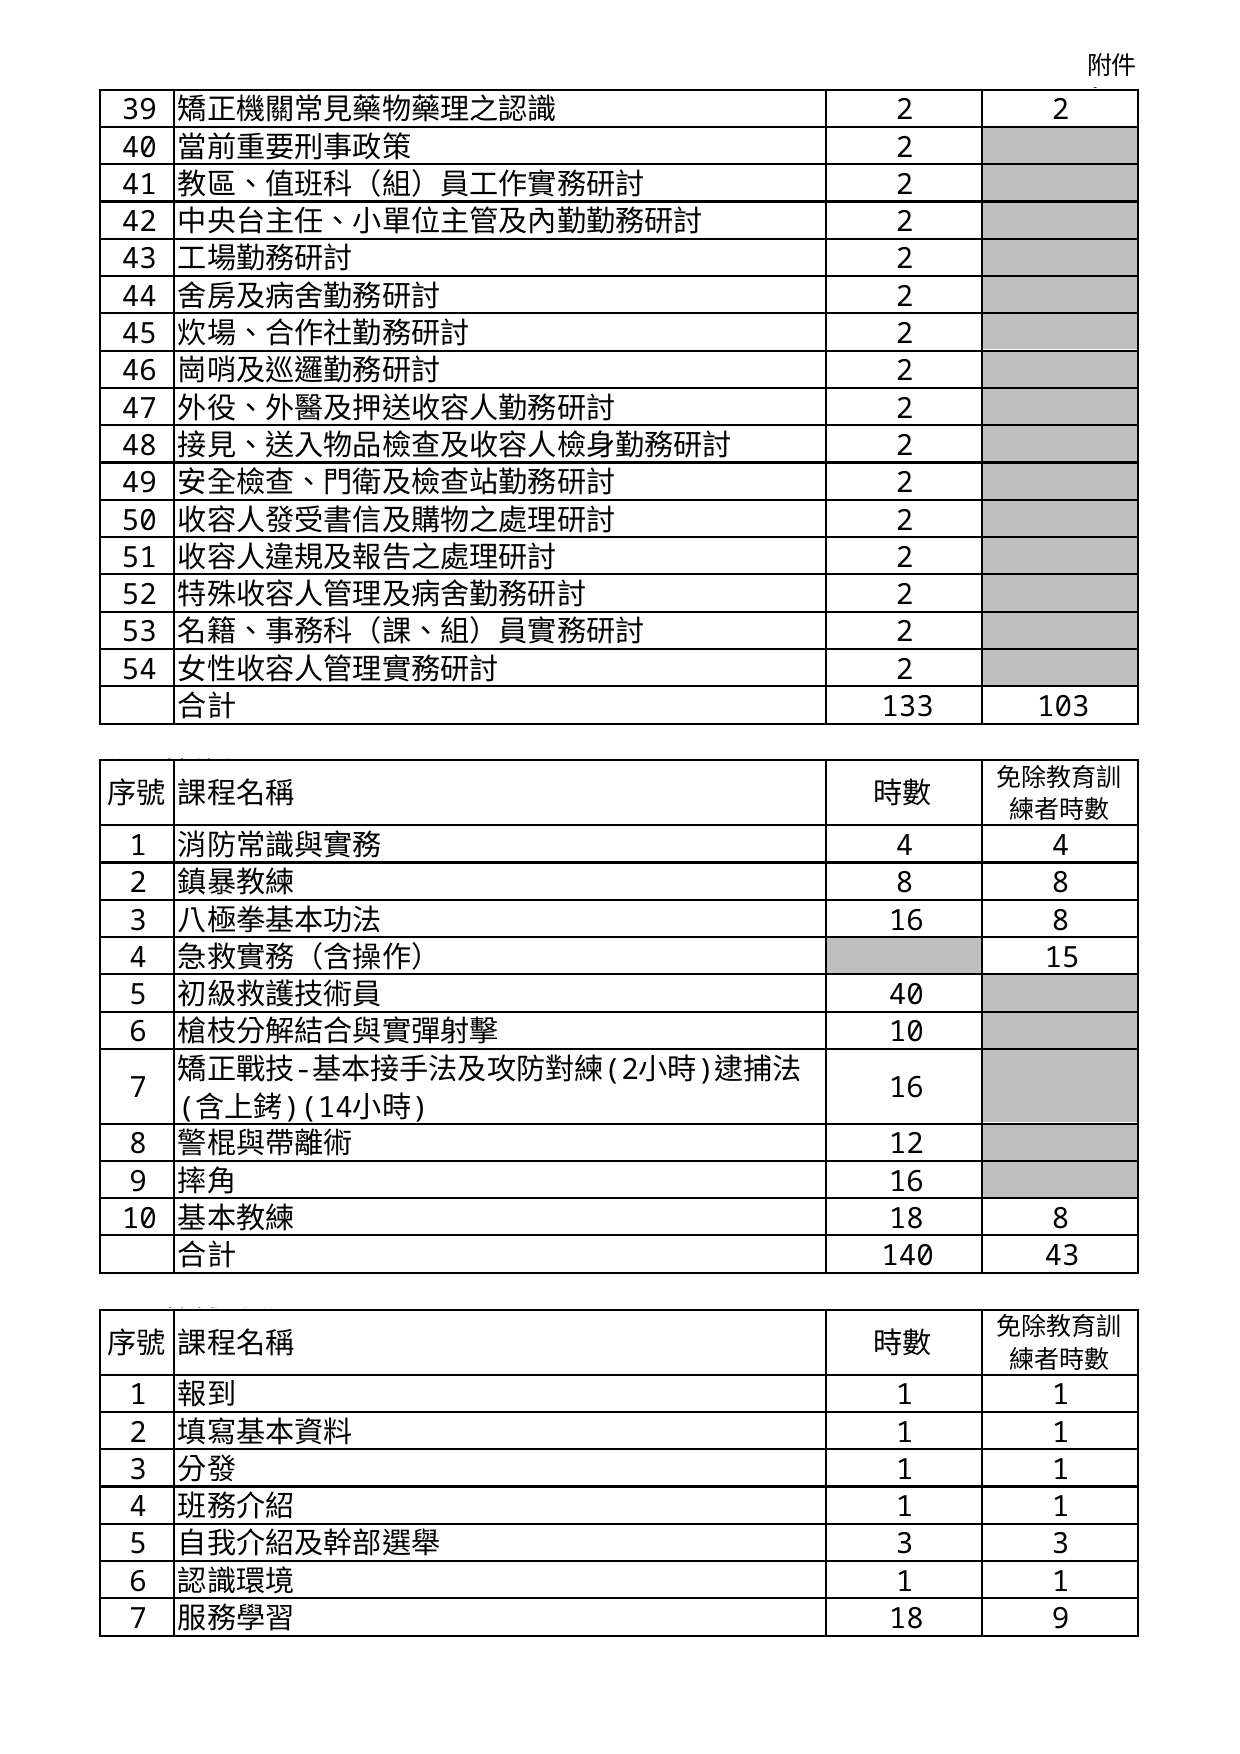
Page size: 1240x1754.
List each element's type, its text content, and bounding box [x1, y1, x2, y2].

table_header 課程名稱 [175, 761, 825, 824]
table_cell 1 [101, 1376, 173, 1411]
table_cell [983, 1013, 1137, 1048]
table_cell 42 [101, 203, 173, 238]
table_cell 5 [101, 1525, 173, 1560]
table_cell 消防常識與實務 [175, 826, 825, 861]
table_cell 16 [827, 901, 981, 936]
table_cell 初級救護技術員 [175, 975, 825, 1011]
table_cell 2 [827, 538, 981, 573]
table_cell 53 [101, 613, 173, 648]
table_cell 2 [827, 240, 981, 275]
table_cell 安全檢查、門衛及檢查站勤務研討 [175, 464, 825, 499]
table_cell 9 [983, 1599, 1137, 1634]
table_cell 18 [827, 1599, 981, 1634]
table_cell 分發 [175, 1450, 825, 1485]
table_header 課程名稱 [175, 1311, 825, 1373]
table_cell 4 [101, 938, 173, 973]
table_cell 外役、外醫及押送收容人勤務研討 [175, 389, 825, 424]
table_cell 43 [983, 1236, 1137, 1272]
table_cell 5 [101, 975, 173, 1011]
table_cell [983, 538, 1137, 573]
table_cell 服務學習 [175, 1599, 825, 1634]
table_cell 6 [101, 1013, 173, 1048]
table_cell 警棍與帶離術 [175, 1125, 825, 1160]
table_cell 2 [101, 864, 173, 899]
table_cell 40 [101, 128, 173, 163]
table_cell 八極拳基本功法 [175, 901, 825, 936]
table_cell 3 [827, 1525, 981, 1560]
table_cell [983, 426, 1137, 461]
table_cell 7 [101, 1599, 173, 1634]
table_cell 1 [827, 1488, 981, 1523]
table_cell 自我介紹及幹部選舉 [175, 1525, 825, 1560]
table_cell 2 [827, 165, 981, 200]
table_cell 103 [983, 687, 1137, 722]
table_cell 1 [983, 1488, 1137, 1523]
table_cell 16 [827, 1162, 981, 1197]
table_cell 名籍、事務科（課、組）員實務研討 [175, 613, 825, 648]
table_cell 收容人發受書信及購物之處理研討 [175, 501, 825, 536]
table_cell [983, 1050, 1137, 1122]
table_cell 43 [101, 240, 173, 275]
table_cell 52 [101, 575, 173, 611]
table_cell 2 [827, 277, 981, 312]
table_cell 特殊收容人管理及病舍勤務研討 [175, 575, 825, 611]
table_cell 工場勤務研討 [175, 240, 825, 275]
table_cell [983, 277, 1137, 312]
table_header 免除教育訓 練者時數 [983, 761, 1137, 824]
table_cell 教區、值班科（組）員工作實務研討 [175, 165, 825, 200]
table_cell 54 [101, 650, 173, 685]
table_cell 18 [827, 1199, 981, 1234]
table_cell [983, 203, 1137, 238]
table_cell 12 [827, 1125, 981, 1160]
table_cell 46 [101, 352, 173, 387]
table_cell 班務介紹 [175, 1488, 825, 1523]
table_cell 8 [983, 901, 1137, 936]
table_cell 4 [983, 826, 1137, 861]
table_cell 1 [983, 1562, 1137, 1597]
table_cell 急救實務（含操作） [175, 938, 825, 973]
text 附件1 [1087, 49, 1149, 112]
table_header 時數 [827, 761, 981, 824]
table_cell 50 [101, 501, 173, 536]
table_cell 接見、送入物品檢查及收容人檢身勤務研討 [175, 426, 825, 461]
table_cell 女性收容人管理實務研討 [175, 650, 825, 685]
table_cell 8 [983, 1199, 1137, 1234]
table_cell 合計 [175, 1236, 825, 1272]
table_cell 2 [827, 128, 981, 163]
table_cell 2 [827, 352, 981, 387]
table_cell 填寫基本資料 [175, 1413, 825, 1448]
table_cell 認識環境 [175, 1562, 825, 1597]
table_cell 10 [827, 1013, 981, 1048]
table_cell 2 [827, 389, 981, 424]
table_cell 133 [827, 687, 981, 722]
table_cell 8 [827, 864, 981, 899]
table_cell [983, 975, 1137, 1011]
table_cell 1 [827, 1376, 981, 1411]
table_cell 3 [101, 901, 173, 936]
table_cell 48 [101, 426, 173, 461]
table_cell [983, 1162, 1137, 1197]
table_cell 2 [827, 613, 981, 648]
table_cell [983, 240, 1137, 275]
table_cell 9 [101, 1162, 173, 1197]
table_cell 3 [983, 1525, 1137, 1560]
table_cell 1 [827, 1413, 981, 1448]
table_cell 報到 [175, 1376, 825, 1411]
table_cell 收容人違規及報告之處理研討 [175, 538, 825, 573]
table_cell 2 [101, 1413, 173, 1448]
table_cell 140 [827, 1236, 981, 1272]
table_cell 2 [827, 650, 981, 685]
table_cell 16 [827, 1050, 981, 1122]
table_cell 51 [101, 538, 173, 573]
table_cell 10 [101, 1199, 173, 1234]
table_cell [983, 128, 1137, 163]
table_header 序號 [101, 1311, 173, 1373]
text 六、技能課程 [105, 754, 1149, 790]
table_cell [983, 575, 1137, 611]
table_cell 4 [101, 1488, 173, 1523]
table_cell 基本教練 [175, 1199, 825, 1234]
table_cell 2 [827, 501, 981, 536]
table_cell 合計 [175, 687, 825, 722]
table_cell 1 [827, 1450, 981, 1485]
table_cell [101, 1236, 173, 1272]
table_cell [983, 389, 1137, 424]
table_cell 崗哨及巡邏勤務研討 [175, 352, 825, 387]
table_cell 2 [827, 426, 981, 461]
table_cell 鎮暴教練 [175, 864, 825, 899]
table_cell 49 [101, 464, 173, 499]
table_cell [983, 501, 1137, 536]
table_cell 1 [983, 1413, 1137, 1448]
table_cell 47 [101, 389, 173, 424]
table_cell 2 [827, 464, 981, 499]
table_cell 槍枝分解結合與實彈射擊 [175, 1013, 825, 1048]
table_cell [983, 464, 1137, 499]
table_cell 3 [101, 1450, 173, 1485]
table_cell 45 [101, 314, 173, 349]
table_cell 6 [101, 1562, 173, 1597]
table_cell [827, 938, 981, 973]
table_cell 炊場、合作社勤務研討 [175, 314, 825, 349]
table_cell [101, 687, 173, 722]
table_cell 41 [101, 165, 173, 200]
table_cell [983, 613, 1137, 648]
table_header 39 [101, 91, 173, 126]
table_cell [983, 1125, 1137, 1160]
table_cell 4 [827, 826, 981, 861]
table_cell 矯正戰技-基本接手法及攻防對練(2小時)逮捕法 (含上銬)(14小時) [175, 1050, 825, 1122]
table_cell 摔角 [175, 1162, 825, 1197]
table_cell 1 [101, 826, 173, 861]
table_header 2 [827, 91, 981, 126]
table_cell [983, 650, 1137, 685]
table_header 序號 [101, 761, 173, 824]
table_cell 1 [827, 1562, 981, 1597]
table_cell 44 [101, 277, 173, 312]
table_cell 40 [827, 975, 981, 1011]
table_header 免除教育訓 練者時數 [983, 1311, 1137, 1373]
table_cell 2 [827, 575, 981, 611]
table_header 2 [983, 91, 1137, 126]
table_cell 當前重要刑事政策 [175, 128, 825, 163]
table_cell 舍房及病舍勤務研討 [175, 277, 825, 312]
text 七、教輔活動 [101, 1303, 1149, 1340]
table_cell [983, 165, 1137, 200]
table_cell 7 [101, 1050, 173, 1122]
table_cell 1 [983, 1376, 1137, 1411]
table_cell 1 [983, 1450, 1137, 1485]
table_cell 8 [983, 864, 1137, 899]
table_cell [983, 352, 1137, 387]
table_cell 2 [827, 203, 981, 238]
table_cell 2 [827, 314, 981, 349]
table_cell [983, 314, 1137, 349]
table_header 矯正機關常見藥物藥理之認識 [175, 91, 825, 126]
table_cell 15 [983, 938, 1137, 973]
table_header 時數 [827, 1311, 981, 1373]
table_cell 中央台主任、小單位主管及內勤勤務研討 [175, 203, 825, 238]
table_cell 8 [101, 1125, 173, 1160]
